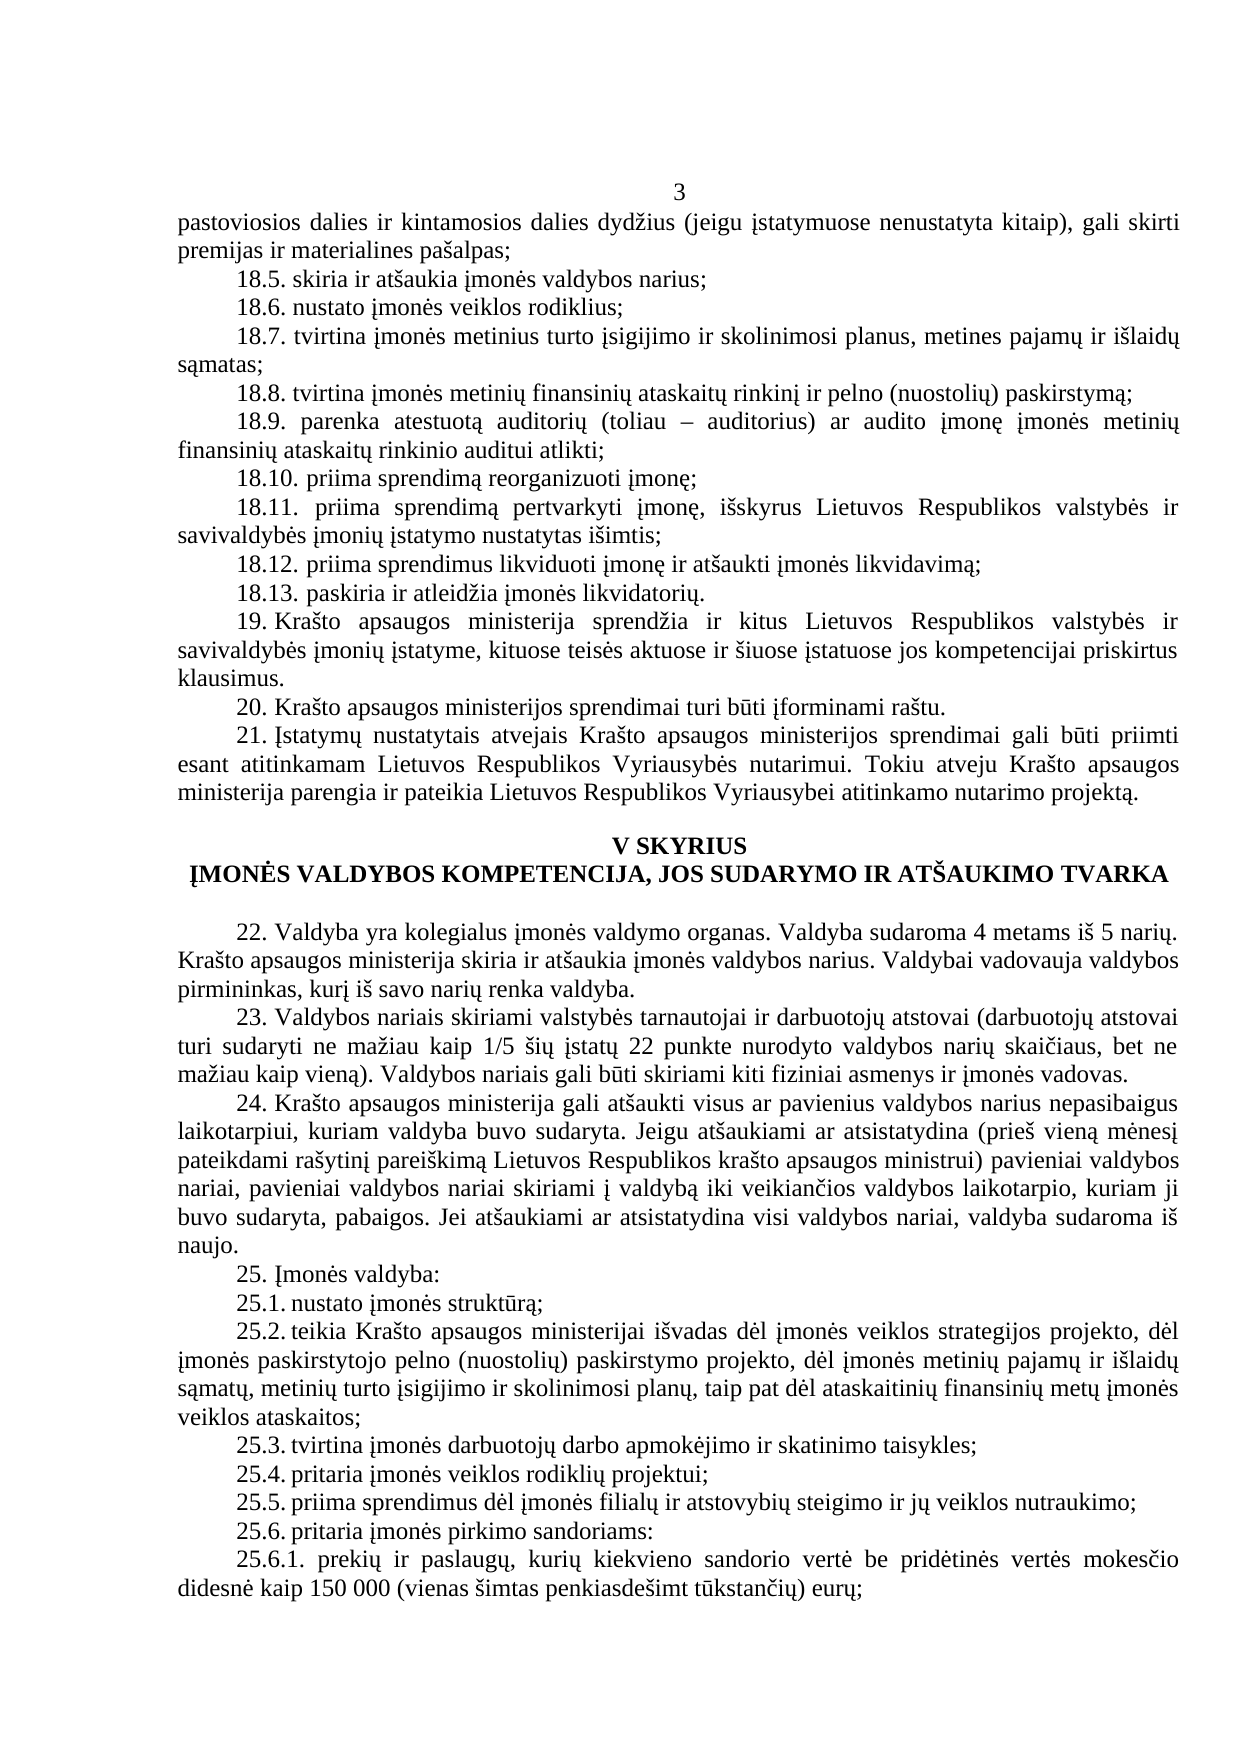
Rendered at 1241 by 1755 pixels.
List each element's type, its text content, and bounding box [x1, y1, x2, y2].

text 18.13. paskiria ir atleidžia įmonės likvidatorių. [177, 578, 1181, 607]
text 20. Krašto apsaugos ministerijos sprendimai turi būti įforminami raštu. [177, 692, 1181, 721]
text ĮMONĖS VALDYBOS KOMPETENCIJA, JOS SUDARYMO IR ATŠAUKIMO TVARKA [177, 860, 1181, 888]
text 25.5. priima sprendimus dėl įmonės filialų ir atstovybių steigimo ir jų veiklos nutraukimo; [177, 1488, 1181, 1516]
text 24. Krašto apsaugos ministerija gali atšaukti visus ar pavienius valdybos narius nepasibaigus laikotarpiui, kuriam valdyba buvo sudaryta. Jeigu atšaukiami ar atsistatydina (prieš vieną mėnesį pateikdami rašytinį pareiškimą Lietuvos Respublikos krašto apsaugos ministrui) pavieniai valdybos nariai, pavieniai valdybos nariai skiriami į valdybą iki veikiančios valdybos laikotarpio, kuriam ji buvo sudaryta, pabaigos. Jei atšaukiami ar atsistatydina visi valdybos nariai, valdyba sudaroma iš naujo. [177, 1088, 1179, 1259]
text 25.3. tvirtina įmonės darbuotojų darbo apmokėjimo ir skatinimo taisykles; [177, 1431, 1181, 1459]
text 25.1. nustato įmonės struktūrą; [177, 1288, 1181, 1317]
text 18.9. parenka atestuotą auditorių (toliau – auditorius) ar audito įmonę įmonės metinių finansinių ataskaitų rinkinio auditui atlikti; [177, 407, 1181, 464]
text 18.11. priima sprendimą pertvarkyti įmonę, išskyrus Lietuvos Respublikos valstybės ir savivaldybės įmonių įstatymo nustatytas išimtis; [177, 492, 1179, 549]
text 25.6.1. prekių ir paslaugų, kurių kiekvieno sandorio vertė be pridėtinės vertės mokesčio didesnė kaip 150 000 (vienas šimtas penkiasdešimt tūkstančių) eurų; [177, 1545, 1180, 1602]
text 18.8. tvirtina įmonės metinių finansinių ataskaitų rinkinį ir pelno (nuostolių) paskirstymą; [177, 378, 1181, 407]
text 21. Įstatymų nustatytais atvejais Krašto apsaugos ministerijos sprendimai gali būti priimti esant atitinkamam Lietuvos Respublikos Vyriausybės nutarimui. Tokiu atveju Krašto apsaugos ministerija parengia ir pateikia Lietuvos Respublikos Vyriausybei atitinkamo nutarimo projektą. [177, 721, 1180, 806]
text 18.12. priima sprendimus likviduoti įmonę ir atšaukti įmonės likvidavimą; [177, 549, 1181, 578]
text 18.10. priima sprendimą reorganizuoti įmonę; [177, 464, 1181, 492]
text 23. Valdybos nariais skiriami valstybės tarnautojai ir darbuotojų atstovai (darbuotojų atstovai turi sudaryti ne mažiau kaip 1/5 šių įstatų 22 punkte nurodyto valdybos narių skaičiaus, bet ne mažiau kaip vieną). Valdybos nariais gali būti skiriami kiti fiziniai asmenys ir įmonės vadovas. [177, 1003, 1179, 1088]
text 19. Krašto apsaugos ministerija sprendžia ir kitus Lietuvos Respublikos valstybės ir savivaldybės įmonių įstatyme, kituose teisės aktuose ir šiuose įstatuose jos kompetencijai priskirtus klausimus. [177, 607, 1179, 692]
text 18.5. skiria ir atšaukia įmonės valdybos narius; [177, 264, 1181, 293]
text 25. Įmonės valdyba: [177, 1259, 1181, 1288]
text 18.6. nustato įmonės veiklos rodiklius; [177, 293, 1181, 321]
text 25.6. pritaria įmonės pirkimo sandoriams: [177, 1516, 1181, 1545]
text 18.7. tvirtina įmonės metinius turto įsigijimo ir skolinimosi planus, metines pajamų ir išlaidų sąmatas; [177, 321, 1181, 378]
text 25.2. teikia Krašto apsaugos ministerijai išvadas dėl įmonės veiklos strategijos projekto, dėl įmonės paskirstytojo pelno (nuostolių) paskirstymo projekto, dėl įmonės metinių pajamų ir išlaidų sąmatų, metinių turto įsigijimo ir skolinimosi planų, taip pat dėl ataskaitinių finansinių metų įmonės veiklos ataskaitos; [177, 1317, 1180, 1431]
text pastoviosios dalies ir kintamosios dalies dydžius (jeigu įstatymuose nenustatyta kitaip), gali skirti premijas ir materialines pašalpas; [177, 207, 1181, 264]
text 22. Valdyba yra kolegialus įmonės valdymo organas. Valdyba sudaroma 4 metams iš 5 narių. Krašto apsaugos ministerija skiria ir atšaukia įmonės valdybos narius. Valdybai vadovauja valdybos pirmininkas, kurį iš savo narių renka valdyba. [177, 917, 1179, 1003]
text V SKYRIUS [177, 831, 1181, 860]
text 25.4. pritaria įmonės veiklos rodiklių projektui; [177, 1459, 1181, 1488]
